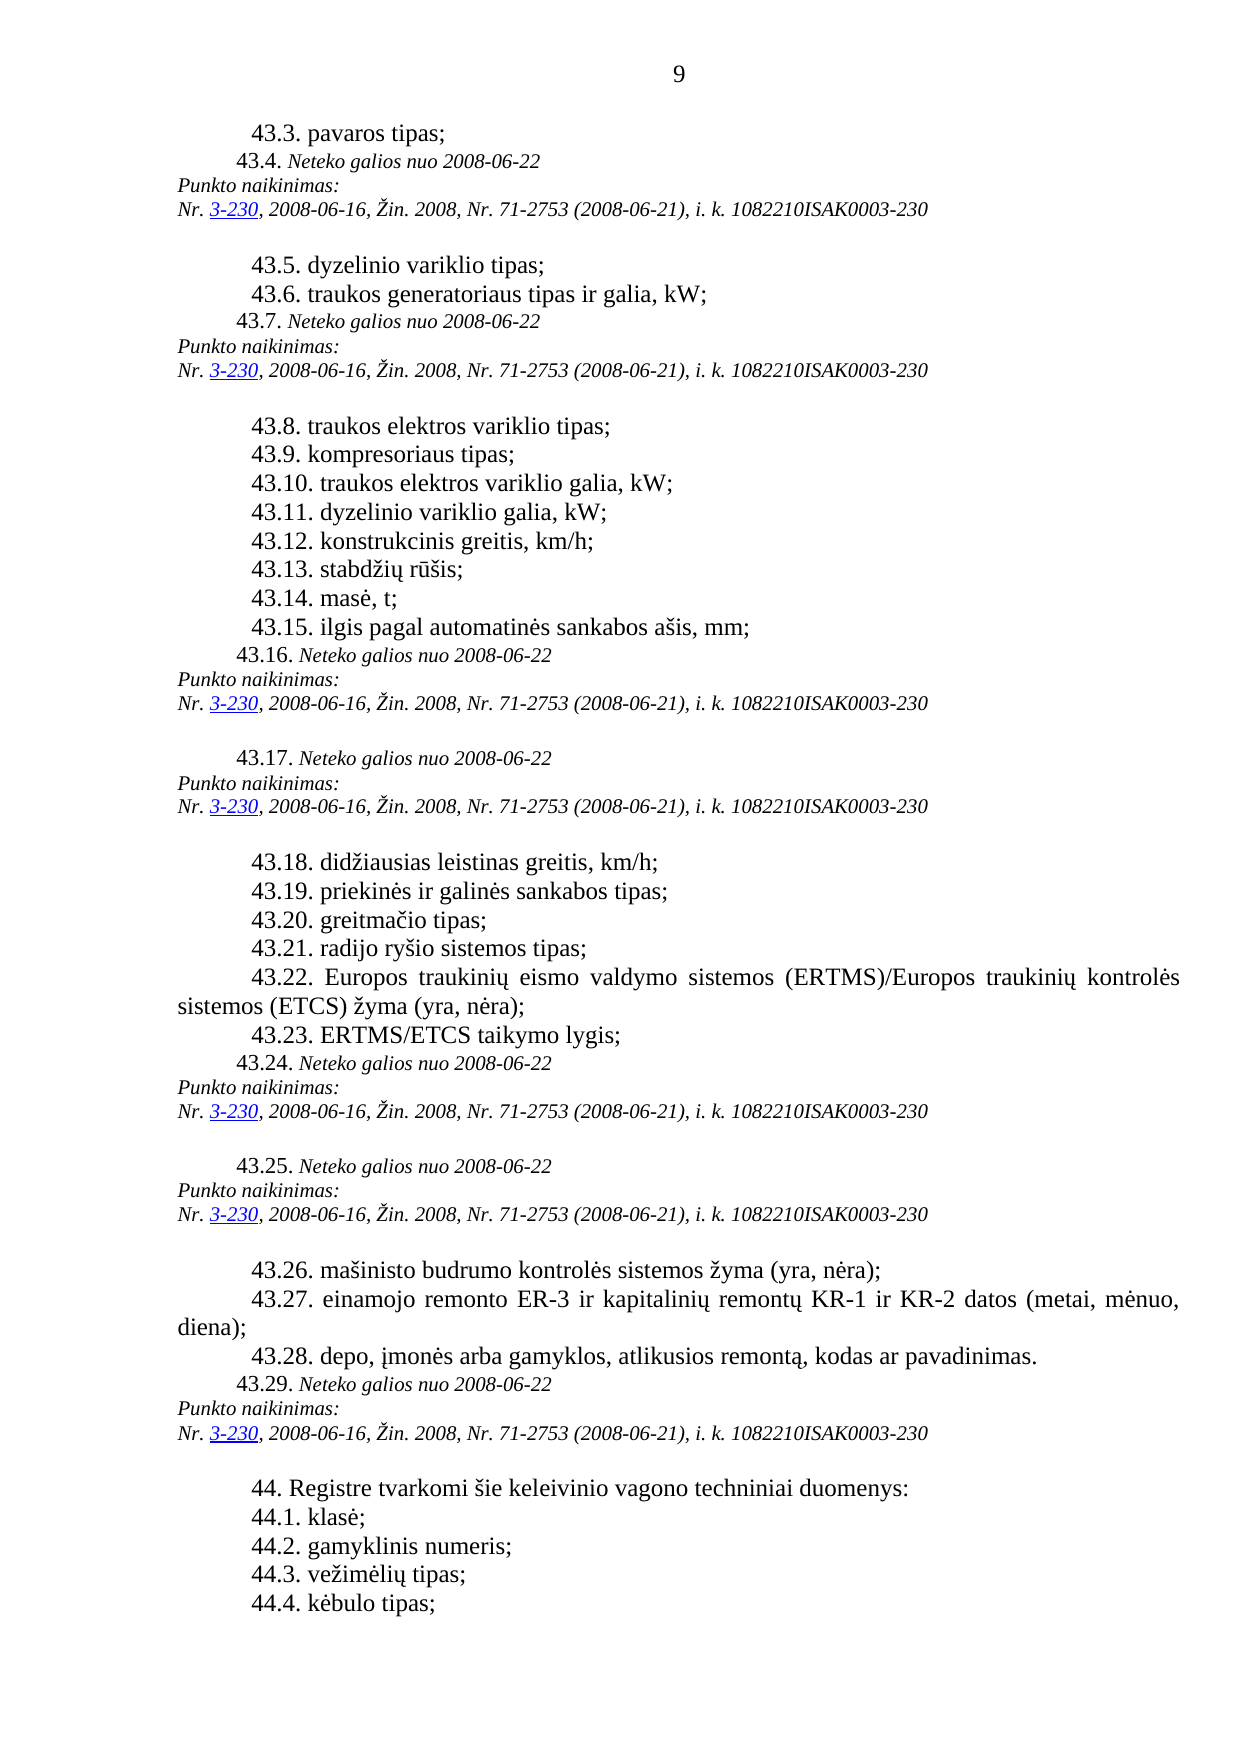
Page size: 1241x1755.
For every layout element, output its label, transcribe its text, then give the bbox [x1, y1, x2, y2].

text 44.4. kėbulo tipas; [177, 1588, 1181, 1617]
text Nr. 3-230, 2008-06-16, Žin. 2008, Nr. 71-2753 (2008-06-21), i. k. 1082210ISAK0003-230 [177, 358, 1181, 382]
text 43.25. Neteko galios nuo 2008-06-22 [177, 1152, 1181, 1178]
text 43.22. Europos traukinių eismo valdymo sistemos (ERTMS)/Europos traukinių kontrolės sistemos (ETCS) žyma (yra, nėra); [177, 962, 1181, 1020]
text 43.18. didžiausias leistinas greitis, km/h; [177, 847, 1181, 876]
text Nr. 3-230, 2008-06-16, Žin. 2008, Nr. 71-2753 (2008-06-21), i. k. 1082210ISAK0003-230 [177, 1420, 1181, 1444]
text Punkto naikinimas: [177, 770, 1181, 794]
text Punkto naikinimas: [177, 1396, 1181, 1420]
text 43.27. einamojo remonto ER-3 ir kapitalinių remontų KR-1 ir KR-2 datos (metai, mėnuo, diena); [177, 1284, 1181, 1341]
text 44.2. gamyklinis numeris; [177, 1531, 1181, 1559]
text Nr. 3-230, 2008-06-16, Žin. 2008, Nr. 71-2753 (2008-06-21), i. k. 1082210ISAK0003-230 [177, 794, 1181, 818]
text 43.10. traukos elektros variklio galia, kW; [177, 468, 1181, 497]
text 43.7. Neteko galios nuo 2008-06-22 [177, 308, 1181, 334]
text 43.24. Neteko galios nuo 2008-06-22 [177, 1048, 1181, 1075]
text 43.11. dyzelinio variklio galia, kW; [177, 497, 1181, 526]
text 43.12. konstrukcinis greitis, km/h; [177, 526, 1181, 554]
text Punkto naikinimas: [177, 667, 1181, 691]
text 43.15. ilgis pagal automatinės sankabos ašis, mm; [177, 612, 1181, 641]
text 43.4. Neteko galios nuo 2008-06-22 [177, 147, 1181, 173]
text 43.8. traukos elektros variklio tipas; [177, 411, 1181, 439]
text Nr. 3-230, 2008-06-16, Žin. 2008, Nr. 71-2753 (2008-06-21), i. k. 1082210ISAK0003-230 [177, 1099, 1181, 1123]
text 43.5. dyzelinio variklio tipas; [177, 250, 1181, 279]
text 43.29. Neteko galios nuo 2008-06-22 [177, 1370, 1181, 1396]
text 43.26. mašinisto budrumo kontrolės sistemos žyma (yra, nėra); [177, 1255, 1181, 1284]
text 43.13. stabdžių rūšis; [177, 554, 1181, 583]
text Nr. 3-230, 2008-06-16, Žin. 2008, Nr. 71-2753 (2008-06-21), i. k. 1082210ISAK0003-230 [177, 1202, 1181, 1226]
text Punkto naikinimas: [177, 1178, 1181, 1202]
text 44. Registre tvarkomi šie keleivinio vagono techniniai duomenys: [177, 1473, 1181, 1502]
text Punkto naikinimas: [177, 173, 1181, 197]
text 43.16. Neteko galios nuo 2008-06-22 [177, 641, 1181, 667]
text Punkto naikinimas: [177, 1075, 1181, 1099]
text 43.19. priekinės ir galinės sankabos tipas; [177, 876, 1181, 905]
text Punkto naikinimas: [177, 334, 1181, 358]
text Nr. 3-230, 2008-06-16, Žin. 2008, Nr. 71-2753 (2008-06-21), i. k. 1082210ISAK0003-230 [177, 197, 1181, 221]
text 44.1. klasė; [177, 1502, 1181, 1531]
text 43.6. traukos generatoriaus tipas ir galia, kW; [177, 279, 1181, 308]
text 43.9. kompresoriaus tipas; [177, 439, 1181, 468]
text Nr. 3-230, 2008-06-16, Žin. 2008, Nr. 71-2753 (2008-06-21), i. k. 1082210ISAK0003-230 [177, 691, 1181, 715]
text 43.28. depo, įmonės arba gamyklos, atlikusios remontą, kodas ar pavadinimas. [177, 1341, 1181, 1370]
text 44.3. vežimėlių tipas; [177, 1559, 1181, 1588]
text 43.21. radijo ryšio sistemos tipas; [177, 933, 1181, 962]
text 43.20. greitmačio tipas; [177, 905, 1181, 933]
text 43.3. pavaros tipas; [177, 118, 1181, 147]
text 43.23. ERTMS/ETCS taikymo lygis; [177, 1020, 1181, 1048]
text 43.17. Neteko galios nuo 2008-06-22 [177, 744, 1181, 770]
text 43.14. masė, t; [177, 583, 1181, 612]
